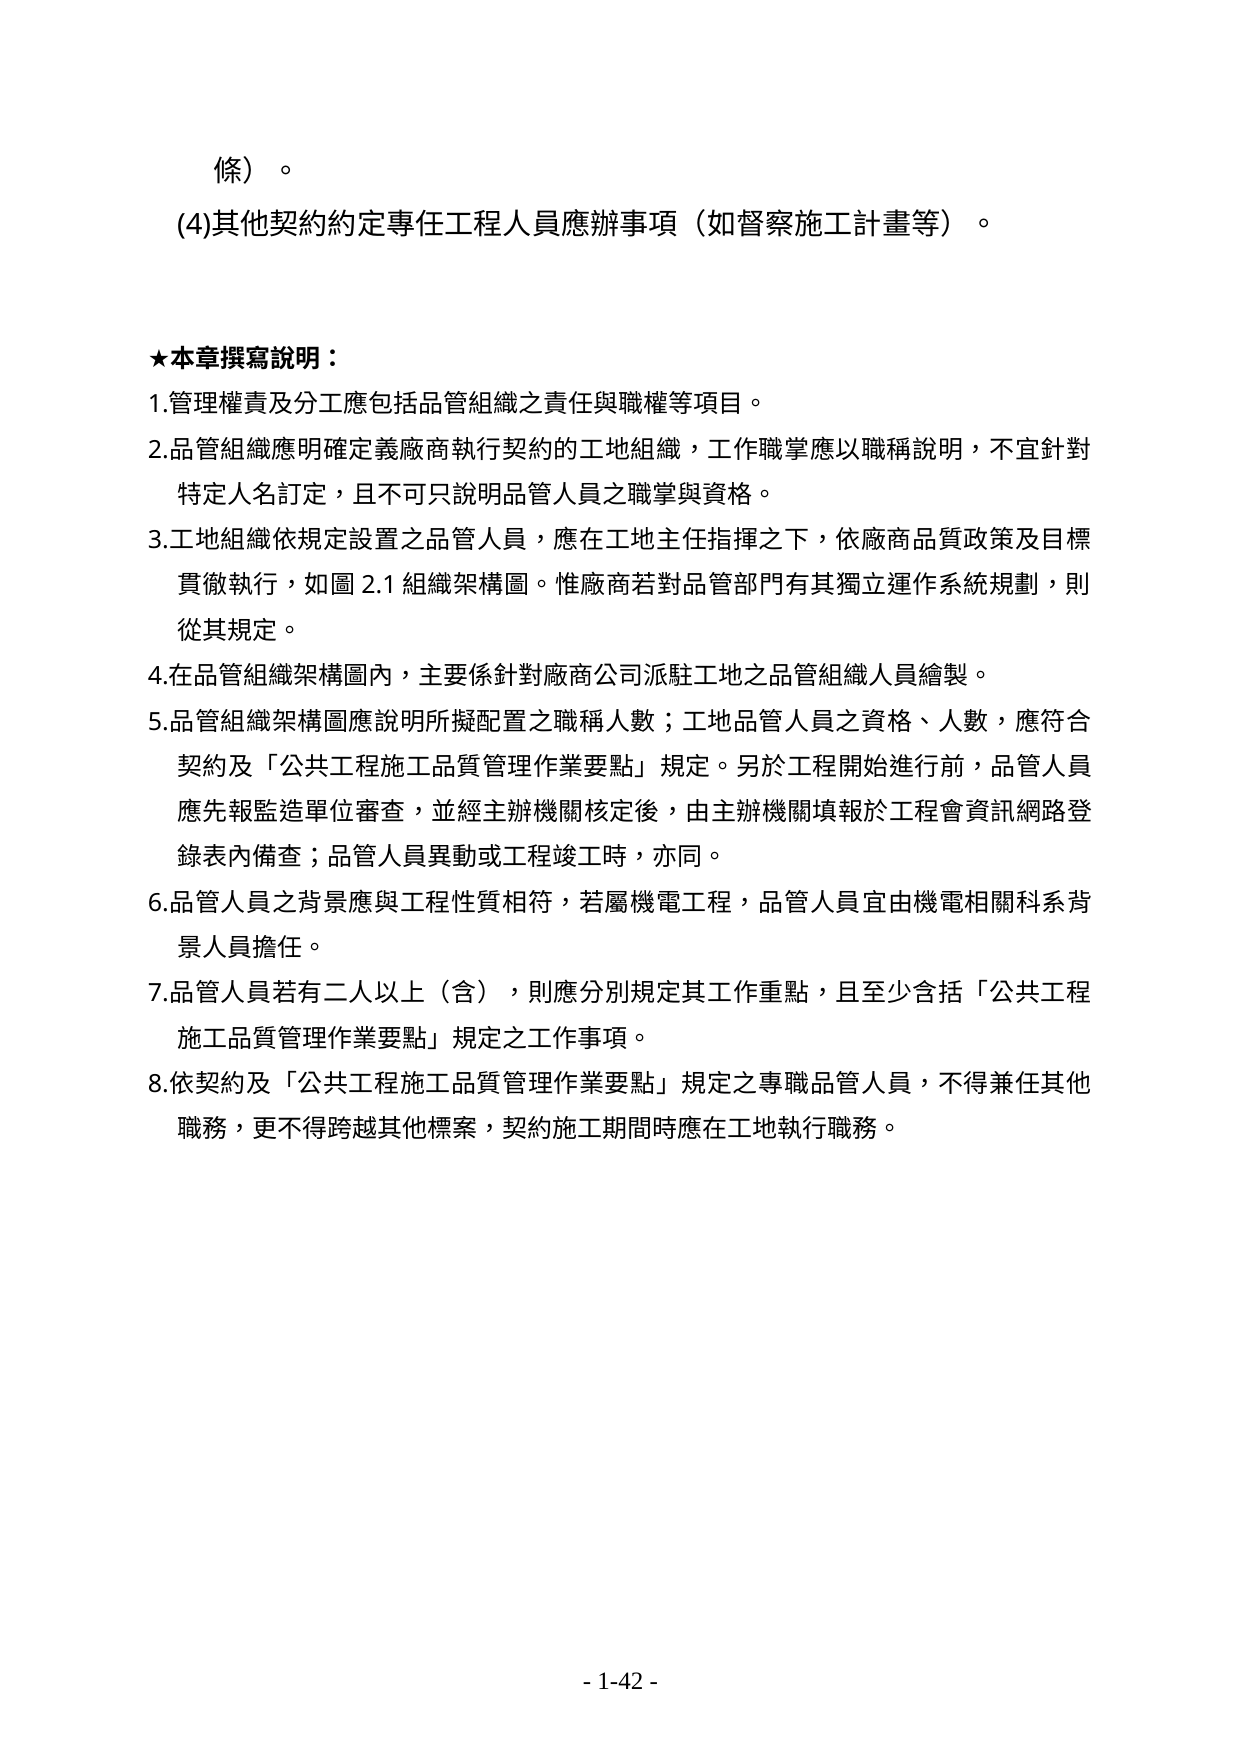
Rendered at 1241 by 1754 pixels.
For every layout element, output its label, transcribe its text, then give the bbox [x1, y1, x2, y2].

text ★本章撰寫說明： [148, 338, 1092, 375]
text 4.在品管組織架構圖內，主要係針對廠商公司派駐工地之品管組織人員繪製。 [148, 656, 1092, 692]
text 7.品管人員若有二人以上（含），則應分別規定其工作重點，且至少含括「公共工程施工品質管理作業要點」規定之工作事項。 [148, 973, 1092, 1054]
text 2.品管組織應明確定義廠商執行契約的工地組織，工作職掌應以職稱說明，不宜針對特定人名訂定，且不可只說明品管人員之職掌與資格。 [148, 429, 1092, 511]
text 1.管理權責及分工應包括品管組織之責任與職權等項目。 [148, 384, 1092, 420]
text 5.品管組織架構圖應說明所擬配置之職稱人數；工地品管人員之資格、人數，應符合契約及「公共工程施工品質管理作業要點」規定。另於工程開始進行前，品管人員應先報監造單位審查，並經主辦機關核定後，由主辦機關填報於工程會資訊網路登錄表內備查；品管人員異動或工程竣工時，亦同。 [148, 701, 1092, 873]
text (4)其他契約約定專任工程人員應辦事項（如督察施工計畫等）。 [177, 201, 1092, 243]
text 條）。 [177, 148, 1092, 190]
text 8.依契約及「公共工程施工品質管理作業要點」規定之專職品管人員，不得兼任其他職務，更不得跨越其他標案，契約施工期間時應在工地執行職務。 [148, 1063, 1092, 1145]
text 3.工地組織依規定設置之品管人員，應在工地主任指揮之下，依廠商品質政策及目標貫徹執行，如圖2.1組織架構圖。惟廠商若對品管部門有其獨立運作系統規劃，則從其規定。 [148, 520, 1092, 647]
text 6.品管人員之背景應與工程性質相符，若屬機電工程，品管人員宜由機電相關科系背景人員擔任。 [148, 882, 1092, 964]
